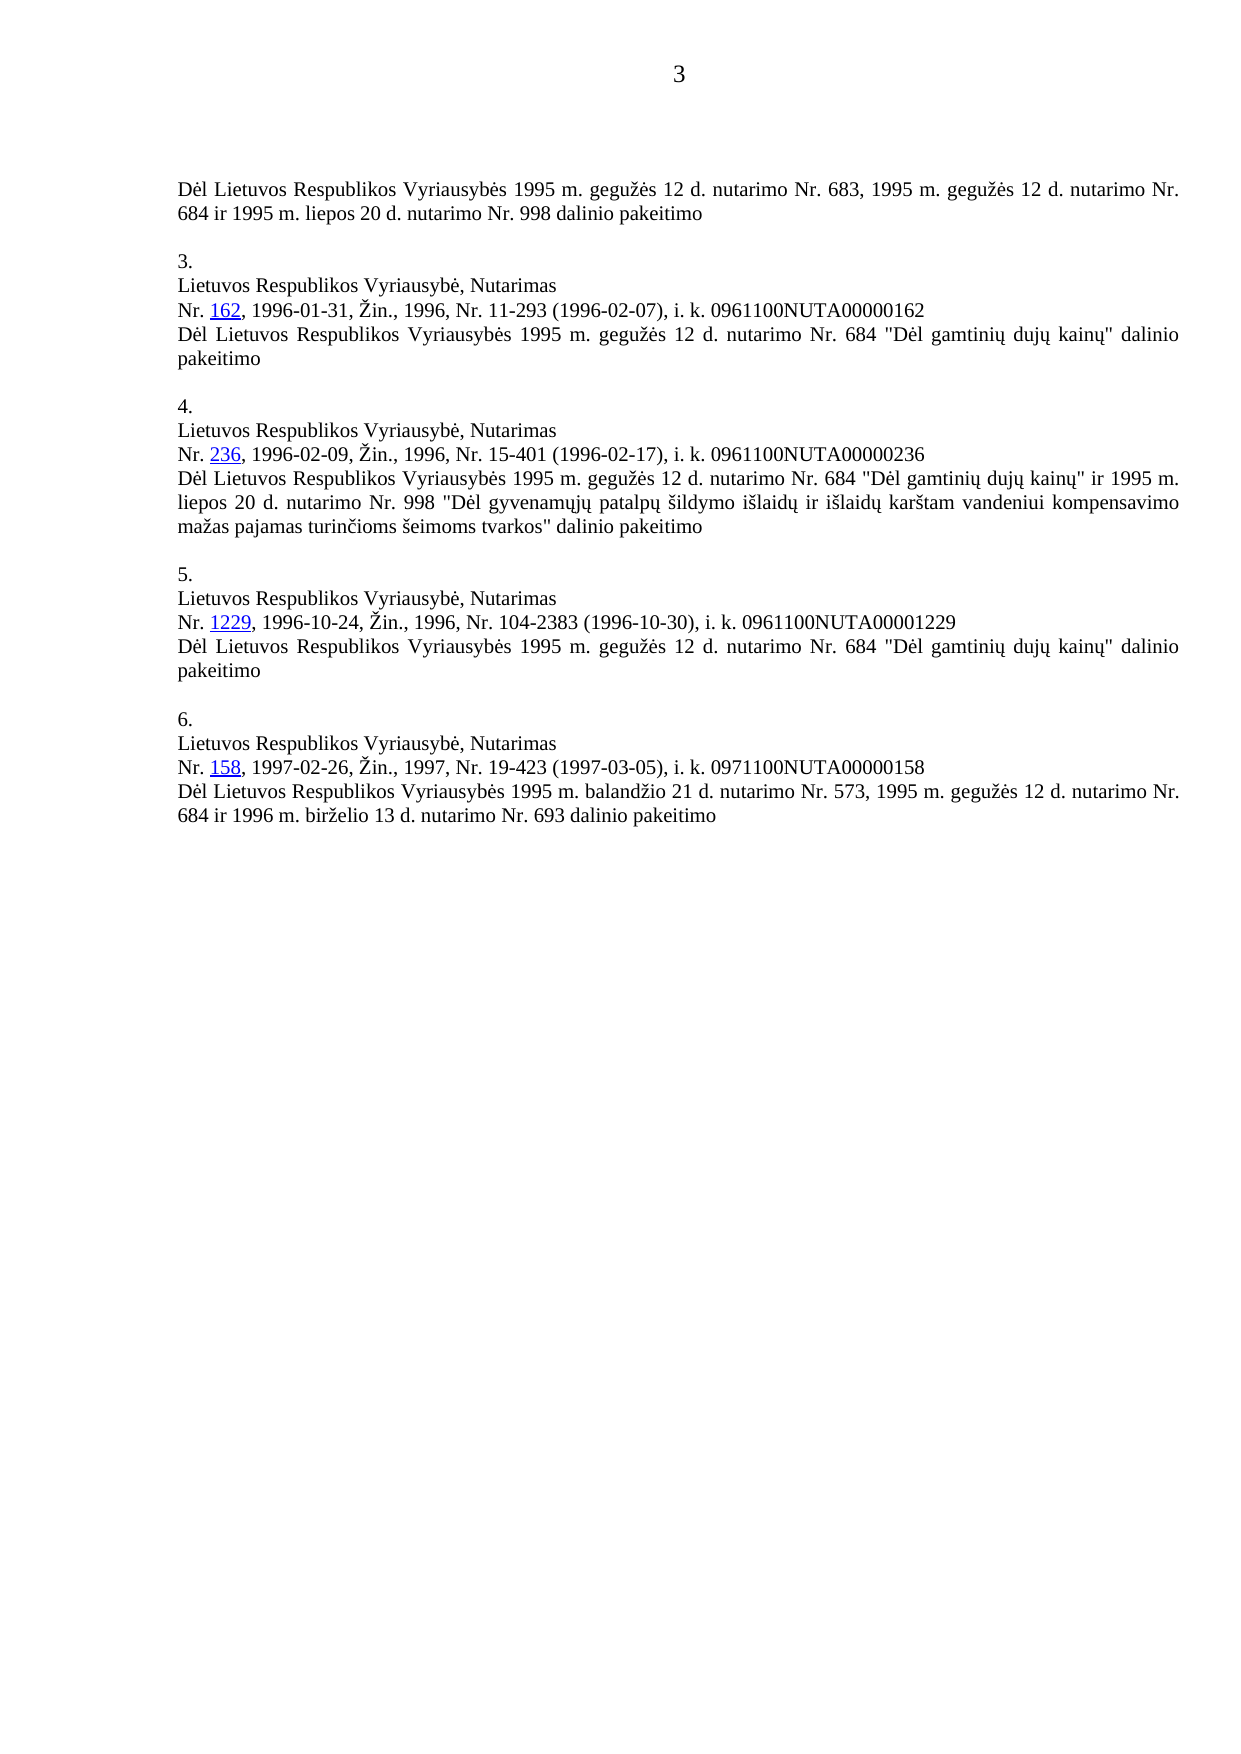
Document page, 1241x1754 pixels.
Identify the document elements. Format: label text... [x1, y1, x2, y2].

text Lietuvos Respublikos Vyriausybė, Nutarimas [177, 418, 1181, 442]
text Dėl Lietuvos Respublikos Vyriausybės 1995 m. gegužės 12 d. nutarimo Nr. 683, 1995 m. gegužės 12 d. nutarimo Nr. 684 ir 1995 m. liepos 20 d. nutarimo Nr. 998 dalinio pakeitimo [177, 177, 1181, 225]
text 4. [177, 394, 1181, 418]
text Dėl Lietuvos Respublikos Vyriausybės 1995 m. gegužės 12 d. nutarimo Nr. 684 "Dėl gamtinių dujų kainų" dalinio pakeitimo [177, 322, 1181, 370]
text Nr. 1229, 1996-10-24, Žin., 1996, Nr. 104-2383 (1996-10-30), i. k. 0961100NUTA00001229 [177, 610, 1181, 634]
text Nr. 158, 1997-02-26, Žin., 1997, Nr. 19-423 (1997-03-05), i. k. 0971100NUTA00000158 [177, 755, 1181, 779]
text Dėl Lietuvos Respublikos Vyriausybės 1995 m. gegužės 12 d. nutarimo Nr. 684 "Dėl gamtinių dujų kainų" dalinio pakeitimo [177, 634, 1181, 682]
text Nr. 236, 1996-02-09, Žin., 1996, Nr. 15-401 (1996-02-17), i. k. 0961100NUTA00000236 [177, 442, 1181, 466]
text Lietuvos Respublikos Vyriausybė, Nutarimas [177, 273, 1181, 297]
text 5. [177, 562, 1181, 586]
text Dėl Lietuvos Respublikos Vyriausybės 1995 m. gegužės 12 d. nutarimo Nr. 684 "Dėl gamtinių dujų kainų" ir 1995 m. liepos 20 d. nutarimo Nr. 998 "Dėl gyvenamųjų patalpų šildymo išlaidų ir išlaidų karštam vandeniui kompensavimo mažas pajamas turinčioms šeimoms tvarkos" dalinio pakeitimo [177, 466, 1181, 538]
text Nr. 162, 1996-01-31, Žin., 1996, Nr. 11-293 (1996-02-07), i. k. 0961100NUTA00000162 [177, 297, 1181, 322]
text 3. [177, 249, 1181, 273]
text Lietuvos Respublikos Vyriausybė, Nutarimas [177, 586, 1181, 610]
text Lietuvos Respublikos Vyriausybė, Nutarimas [177, 731, 1181, 755]
text 6. [177, 707, 1181, 731]
text Dėl Lietuvos Respublikos Vyriausybės 1995 m. balandžio 21 d. nutarimo Nr. 573, 1995 m. gegužės 12 d. nutarimo Nr. 684 ir 1996 m. birželio 13 d. nutarimo Nr. 693 dalinio pakeitimo [177, 779, 1181, 827]
